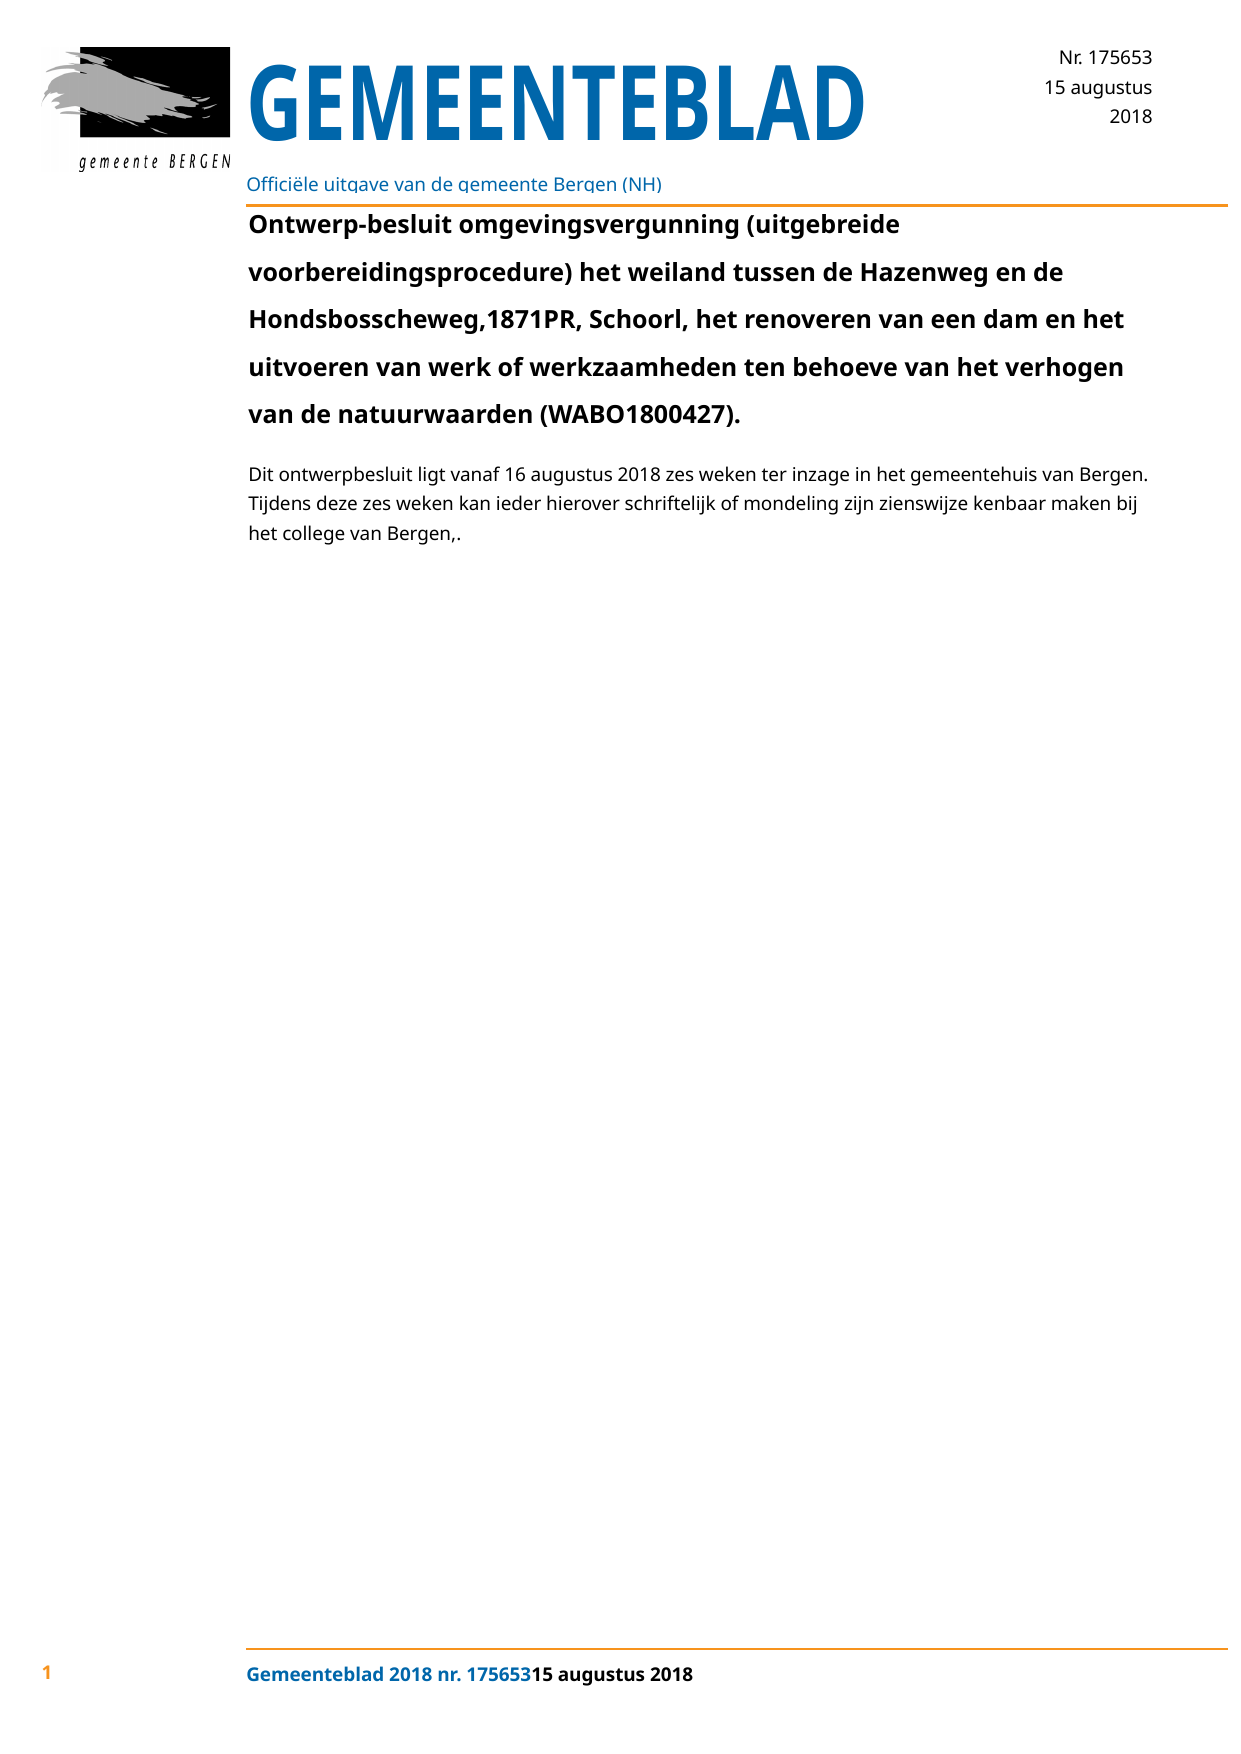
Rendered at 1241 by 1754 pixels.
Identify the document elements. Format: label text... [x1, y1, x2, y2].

text Dit ontwerpbesluit ligt vanaf 16 augustus 2018 zes weken ter inzage in het gemeentehuis van Bergen. Tijdens deze zes weken kan ieder hierover schriftelijk of mondeling zijn zienswijze kenbaar maken bij het college van Bergen,. [248, 461, 1152, 546]
text Ontwerp-besluit omgevingsvergunning (uitgebreide voorbereidingsprocedure) het weiland tussen de Hazenweg en de Hondsbosscheweg,1871PR, Schoorl, het renoveren van een dam en het uitvoeren van werk of werkzaamheden ten behoeve van het verhogen van de natuurwaarden (WABO1800427). [248, 207, 1152, 431]
picture [41, 47, 231, 172]
